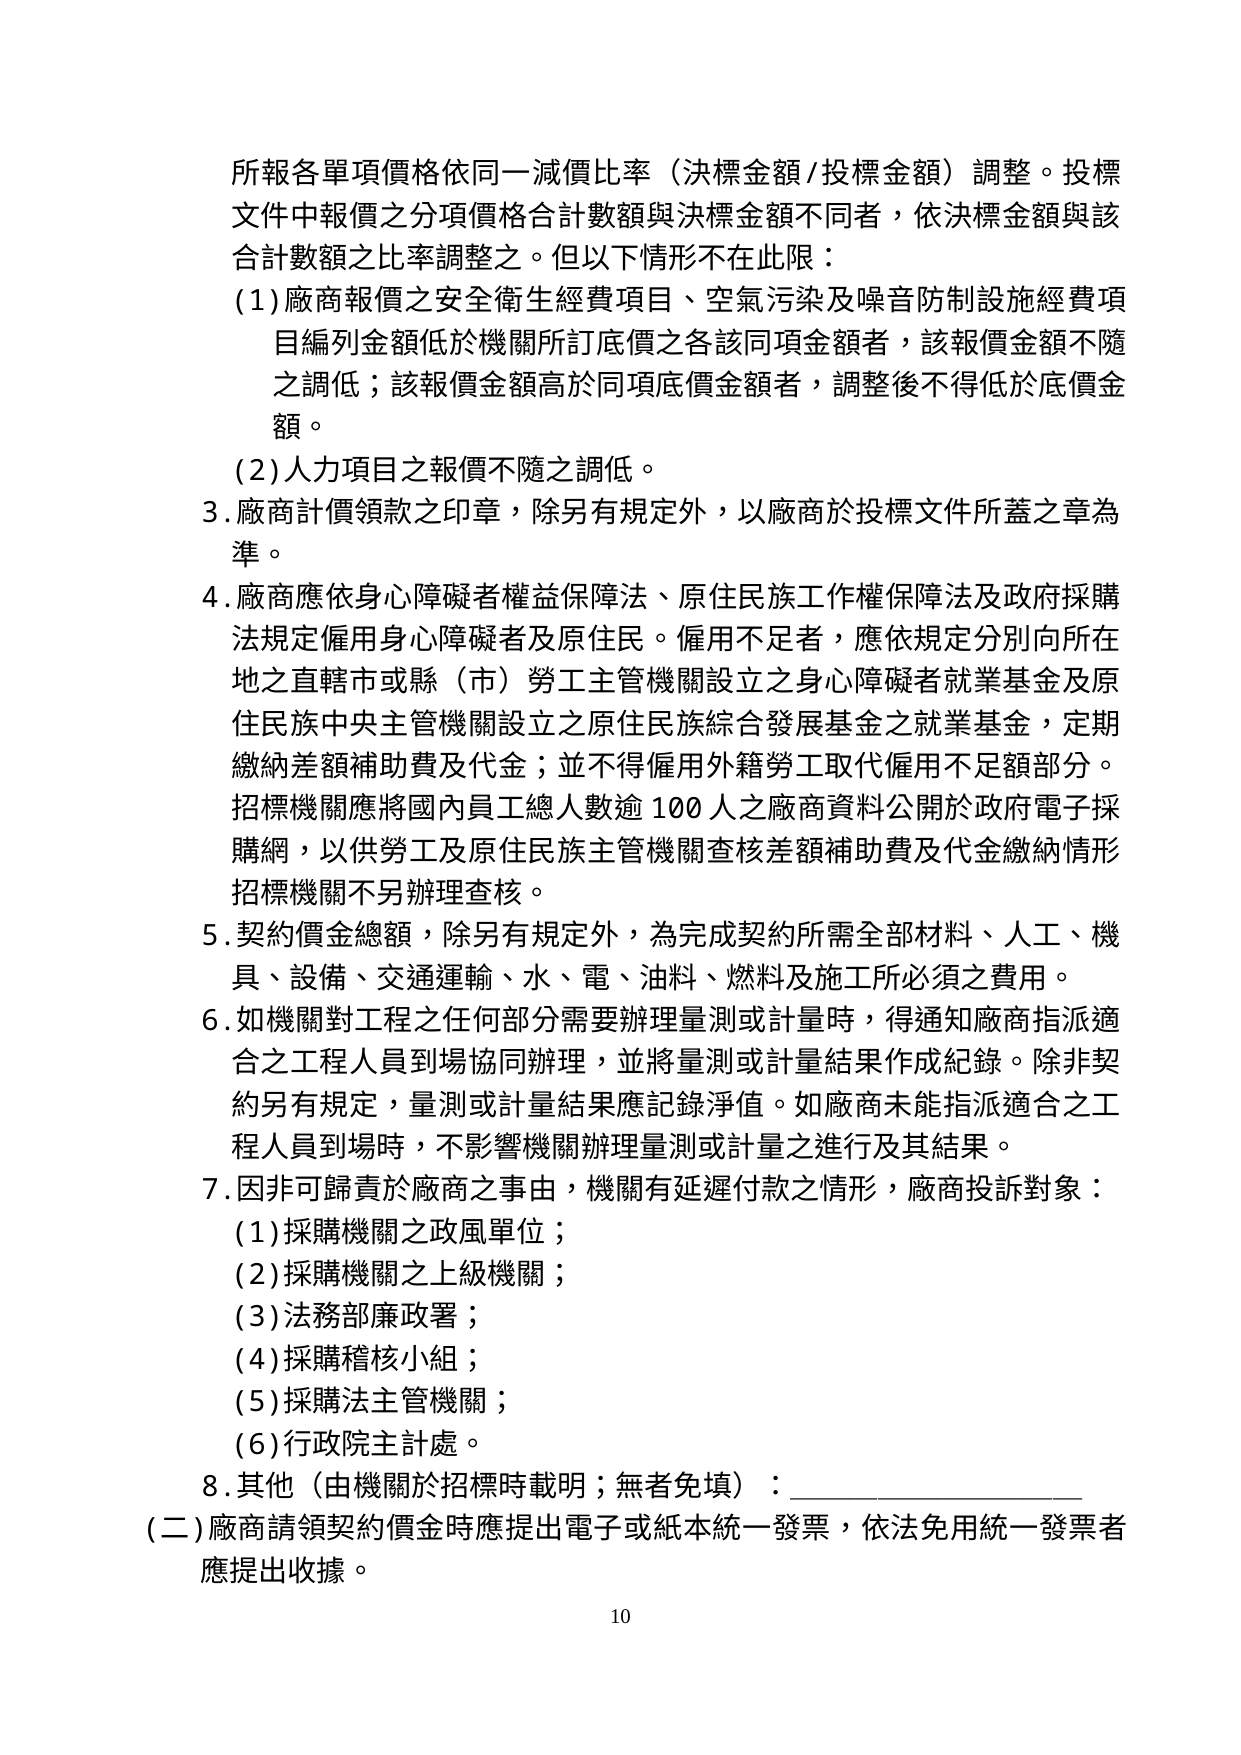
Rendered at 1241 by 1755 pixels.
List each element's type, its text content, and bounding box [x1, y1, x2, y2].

text 4.廠商應依身心障礙者權益保障法、原住民族工作權保障法及政府採購法規定僱用身心障礙者及原住民。僱用不足者，應依規定分別向所在地之直轄市或縣（市）勞工主管機關設立之身心障礙者就業基金及原住民族中央主管機關設立之原住民族綜合發展基金之就業基金，定期繳納差額補助費及代金；並不得僱用外籍勞工取代僱用不足額部分。招標機關應將國內員工總人數逾100人之廠商資料公開於政府電子採購網，以供勞工及原住民族主管機關查核差額補助費及代金繳納情形，招標機關不另辦理查核。 [201, 573, 1122, 912]
text (6)行政院主計處。 [231, 1420, 1128, 1463]
text 7.因非可歸責於廠商之事由，機關有延遲付款之情形，廠商投訴對象： [201, 1166, 1122, 1208]
text (1)廠商報價之安全衛生經費項目、空氣污染及噪音防制設施經費項目編列金額低於機關所訂底價之各該同項金額者，該報價金額不隨之調低；該報價金額高於同項底價金額者，調整後不得低於底價金額。 [231, 277, 1128, 446]
text 6.如機關對工程之任何部分需要辦理量測或計量時，得通知廠商指派適合之工程人員到場協同辦理，並將量測或計量結果作成紀錄。除非契約另有規定，量測或計量結果應記錄淨值。如廠商未能指派適合之工程人員到場時，不影響機關辦理量測或計量之進行及其結果。 [201, 997, 1122, 1166]
text 8.其他（由機關於招標時載明；無者免填）：＿＿＿＿＿＿＿＿＿＿ [201, 1463, 1122, 1505]
text (1)採購機關之政風單位； [231, 1208, 1128, 1251]
text (4)採購稽核小組； [231, 1335, 1128, 1378]
text 3.廠商計價領款之印章，除另有規定外，以廠商於投標文件所蓋之章為準。 [201, 489, 1122, 573]
text 所報各單項價格依同一減價比率（決標金額/投標金額）調整。投標文件中報價之分項價格合計數額與決標金額不同者，依決標金額與該合計數額之比率調整之。但以下情形不在此限： [201, 150, 1122, 277]
text (二)廠商請領契約價金時應提出電子或紙本統一發票，依法免用統一發票者應提出收據。 [142, 1505, 1128, 1590]
text (2)人力項目之報價不隨之調低。 [231, 446, 1128, 489]
text 5.契約價金總額，除另有規定外，為完成契約所需全部材料、人工、機具、設備、交通運輸、水、電、油料、燃料及施工所必須之費用。 [201, 912, 1122, 997]
text (3)法務部廉政署； [231, 1293, 1128, 1335]
text (2)採購機關之上級機關； [231, 1251, 1128, 1293]
text (5)採購法主管機關； [231, 1378, 1128, 1420]
